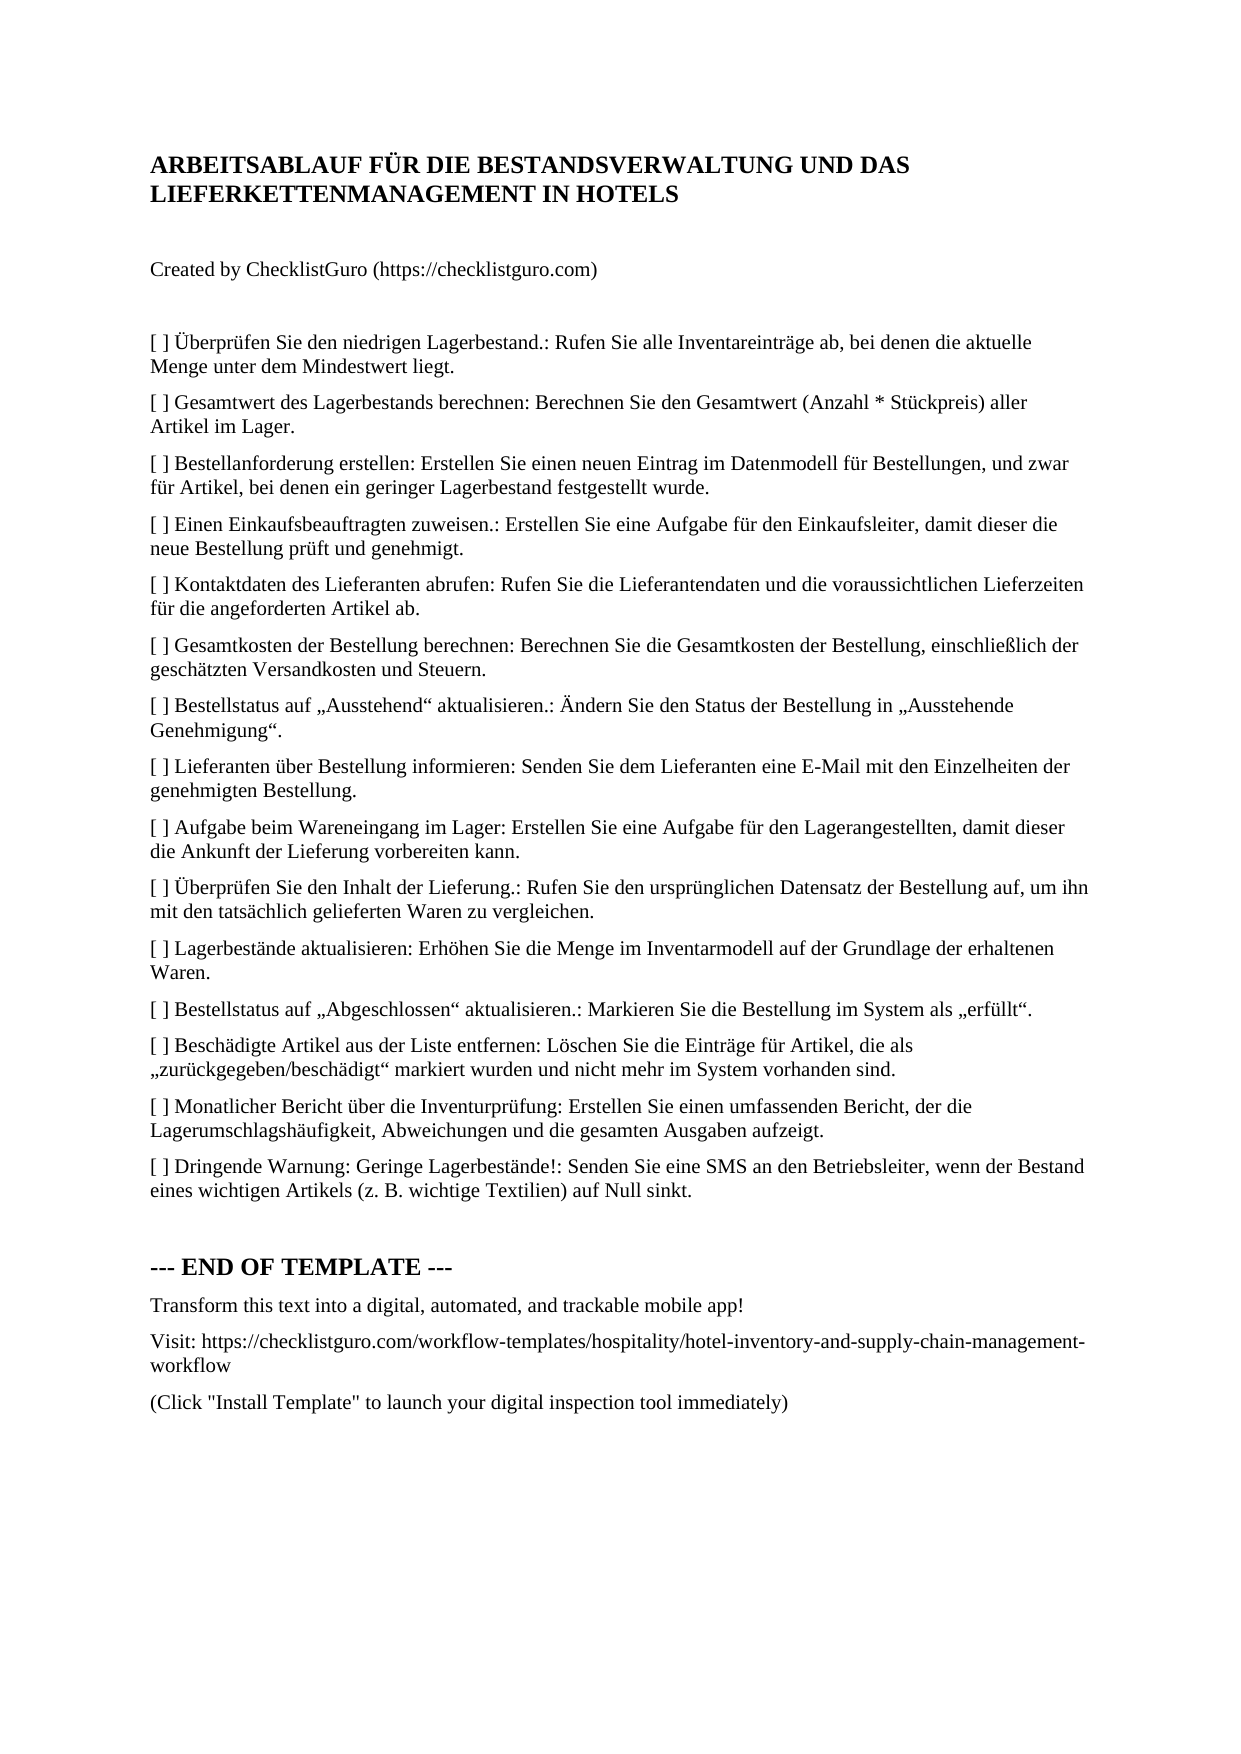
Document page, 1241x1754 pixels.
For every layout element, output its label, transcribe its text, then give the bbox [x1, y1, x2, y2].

text Visit: https://checklistguro.com/workflow-templates/hospitality/hotel-inventory-and-supply-chain-management-workflow [150, 1329, 1090, 1377]
text [ ] Monatlicher Bericht über die Inventurprüfung: Erstellen Sie einen umfassenden Bericht, der die Lagerumschlagshäufigkeit, Abweichungen und die gesamten Ausgaben aufzeigt. [150, 1094, 1090, 1142]
text [ ] Bestellstatus auf „Abgeschlossen“ aktualisieren.: Markieren Sie die Bestellung im System als „erfüllt“. [150, 997, 1090, 1021]
text [ ] Bestellstatus auf „Ausstehend“ aktualisieren.: Ändern Sie den Status der Bestellung in „Ausstehende Genehmigung“. [150, 693, 1090, 742]
text [ ] Kontaktdaten des Lieferanten abrufen: Rufen Sie die Lieferantendaten und die voraussichtlichen Lieferzeiten für die angeforderten Artikel ab. [150, 572, 1090, 620]
text Transform this text into a digital, automated, and trackable mobile app! [150, 1293, 1090, 1317]
text [ ] Dringende Warnung: Geringe Lagerbestände!: Senden Sie eine SMS an den Betriebsleiter, wenn der Bestand eines wichtigen Artikels (z. B. wichtige Textilien) auf Null sinkt. [150, 1154, 1090, 1202]
text [ ] Bestellanforderung erstellen: Erstellen Sie einen neuen Eintrag im Datenmodell für Bestellungen, und zwar für Artikel, bei denen ein geringer Lagerbestand festgestellt wurde. [150, 451, 1090, 499]
text [ ] Überprüfen Sie den Inhalt der Lieferung.: Rufen Sie den ursprünglichen Datensatz der Bestellung auf, um ihn mit den tatsächlich gelieferten Waren zu vergleichen. [150, 875, 1090, 923]
text [ ] Gesamtwert des Lagerbestands berechnen: Berechnen Sie den Gesamtwert (Anzahl * Stückpreis) aller Artikel im Lager. [150, 390, 1090, 438]
text [ ] Aufgabe beim Wareneingang im Lager: Erstellen Sie eine Aufgabe für den Lagerangestellten, damit dieser die Ankunft der Lieferung vorbereiten kann. [150, 815, 1090, 863]
text [ ] Einen Einkaufsbeauftragten zuweisen.: Erstellen Sie eine Aufgabe für den Einkaufsleiter, damit dieser die neue Bestellung prüft und genehmigt. [150, 512, 1090, 560]
text [ ] Beschädigte Artikel aus der Liste entfernen: Löschen Sie die Einträge für Artikel, die als „zurückgegeben/beschädigt“ markiert wurden und nicht mehr im System vorhanden sind. [150, 1033, 1090, 1081]
text --- END OF TEMPLATE --- [150, 1252, 1090, 1280]
text [ ] Gesamtkosten der Bestellung berechnen: Berechnen Sie die Gesamtkosten der Bestellung, einschließlich der geschätzten Versandkosten und Steuern. [150, 633, 1090, 681]
text (Click "Install Template" to launch your digital inspection tool immediately) [150, 1390, 1090, 1414]
text Created by ChecklistGuro (https://checklistguro.com) [150, 257, 1090, 281]
text ARBEITSABLAUF FÜR DIE BESTANDSVERWALTUNG UND DAS LIEFERKETTENMANAGEMENT IN HOTELS [150, 150, 1090, 207]
text [ ] Lieferanten über Bestellung informieren: Senden Sie dem Lieferanten eine E-Mail mit den Einzelheiten der genehmigten Bestellung. [150, 754, 1090, 802]
text [ ] Lagerbestände aktualisieren: Erhöhen Sie die Menge im Inventarmodell auf der Grundlage der erhaltenen Waren. [150, 936, 1090, 984]
text [ ] Überprüfen Sie den niedrigen Lagerbestand.: Rufen Sie alle Inventareinträge ab, bei denen die aktuelle Menge unter dem Mindestwert liegt. [150, 330, 1090, 378]
